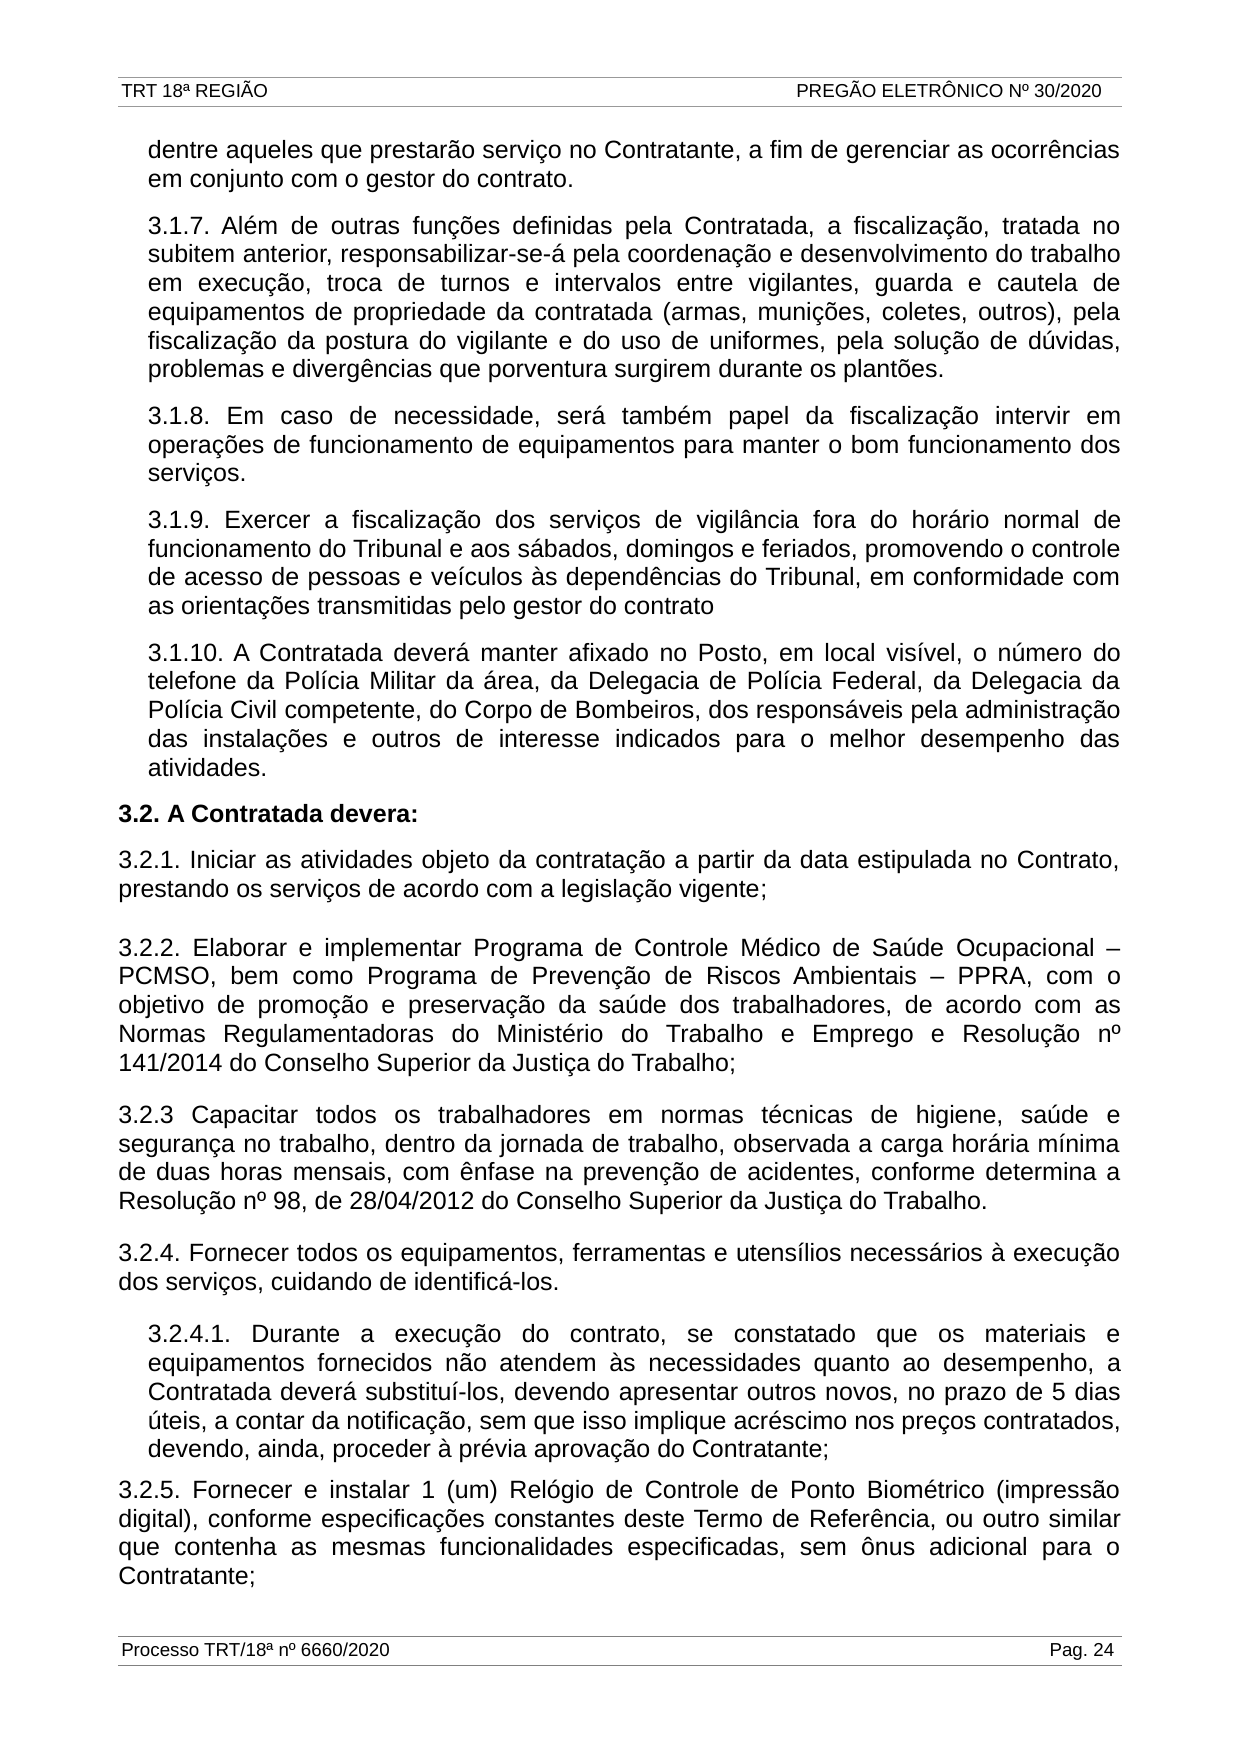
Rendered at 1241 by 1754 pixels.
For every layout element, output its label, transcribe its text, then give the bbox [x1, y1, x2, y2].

text 3.1.9. Exercer a fiscalização dos serviços de vigilância fora do horário normal de funcionamento do Tribunal e aos sábados, domingos e feriados, promovendo o controle de acesso de pessoas e veículos às dependências do Tribunal, em conformidade com as orientações transmitidas pelo gestor do contrato [148, 505, 1122, 620]
text 3.1.10. A Contratada deverá manter afixado no Posto, em local visível, o número do telefone da Polícia Militar da área, da Delegacia de Polícia Federal, da Delegacia da Polícia Civil competente, do Corpo de Bombeiros, dos responsáveis pela administração das instalações e outros de interesse indicados para o melhor desempenho das atividades. [148, 638, 1122, 781]
text dentre aqueles que prestarão serviço no Contratante, a fim de gerenciar as ocorrências em conjunto com o gestor do contrato. [148, 136, 1122, 193]
text 3.2. A Contratada devera: [118, 799, 1122, 828]
text 3.2.4. Fornecer todos os equipamentos, ferramentas e utensílios necessários à execução dos serviços, cuidando de identificá-los. [118, 1238, 1122, 1296]
text 3.2.3 Capacitar todos os trabalhadores em normas técnicas de higiene, saúde e segurança no trabalho, dentro da jornada de trabalho, observada a carga horária mínima de duas horas mensais, com ênfase na prevenção de acidentes, conforme determina a Resolução nº 98, de 28/04/2012 do Conselho Superior da Justiça do Trabalho. [118, 1100, 1122, 1215]
text 3.2.2. Elaborar e implementar Programa de Controle Médico de Saúde Ocupacional – PCMSO, bem como Programa de Prevenção de Riscos Ambientais – PPRA, com o objetivo de promoção e preservação da saúde dos trabalhadores, de acordo com as Normas Regulamentadoras do Ministério do Trabalho e Emprego e Resolução nº 141/2014 do Conselho Superior da Justiça do Trabalho; [118, 932, 1122, 1076]
text 3.1.8. Em caso de necessidade, será também papel da fiscalização intervir em operações de funcionamento de equipamentos para manter o bom funcionamento dos serviços. [148, 401, 1122, 487]
text 3.2.4.1. Durante a execução do contrato, se constatado que os materiais e equipamentos fornecidos não atendem às necessidades quanto ao desempenho, a Contratada deverá substituí-los, devendo apresentar outros novos, no prazo de 5 dias úteis, a contar da notificação, sem que isso implique acréscimo nos preços contratados, devendo, ainda, proceder à prévia aprovação do Contratante; [148, 1319, 1122, 1463]
text 3.2.1. Iniciar as atividades objeto da contratação a partir da data estipulada no Contrato, prestando os serviços de acordo com a legislação vigente; [118, 846, 1122, 903]
text 3.2.5. Fornecer e instalar 1 (um) Relógio de Controle de Ponto Biométrico (impressão digital), conforme especificações constantes deste Termo de Referência, ou outro similar que contenha as mesmas funcionalidades especificadas, sem ônus adicional para o Contratante; [118, 1475, 1122, 1590]
text 3.1.7. Além de outras funções definidas pela Contratada, a fiscalização, tratada no subitem anterior, responsabilizar-se-á pela coordenação e desenvolvimento do trabalho em execução, troca de turnos e intervalos entre vigilantes, guarda e cautela de equipamentos de propriedade da contratada (armas, munições, coletes, outros), pela fiscalização da postura do vigilante e do uso de uniformes, pela solução de dúvidas, problemas e divergências que porventura surgirem durante os plantões. [148, 211, 1122, 383]
